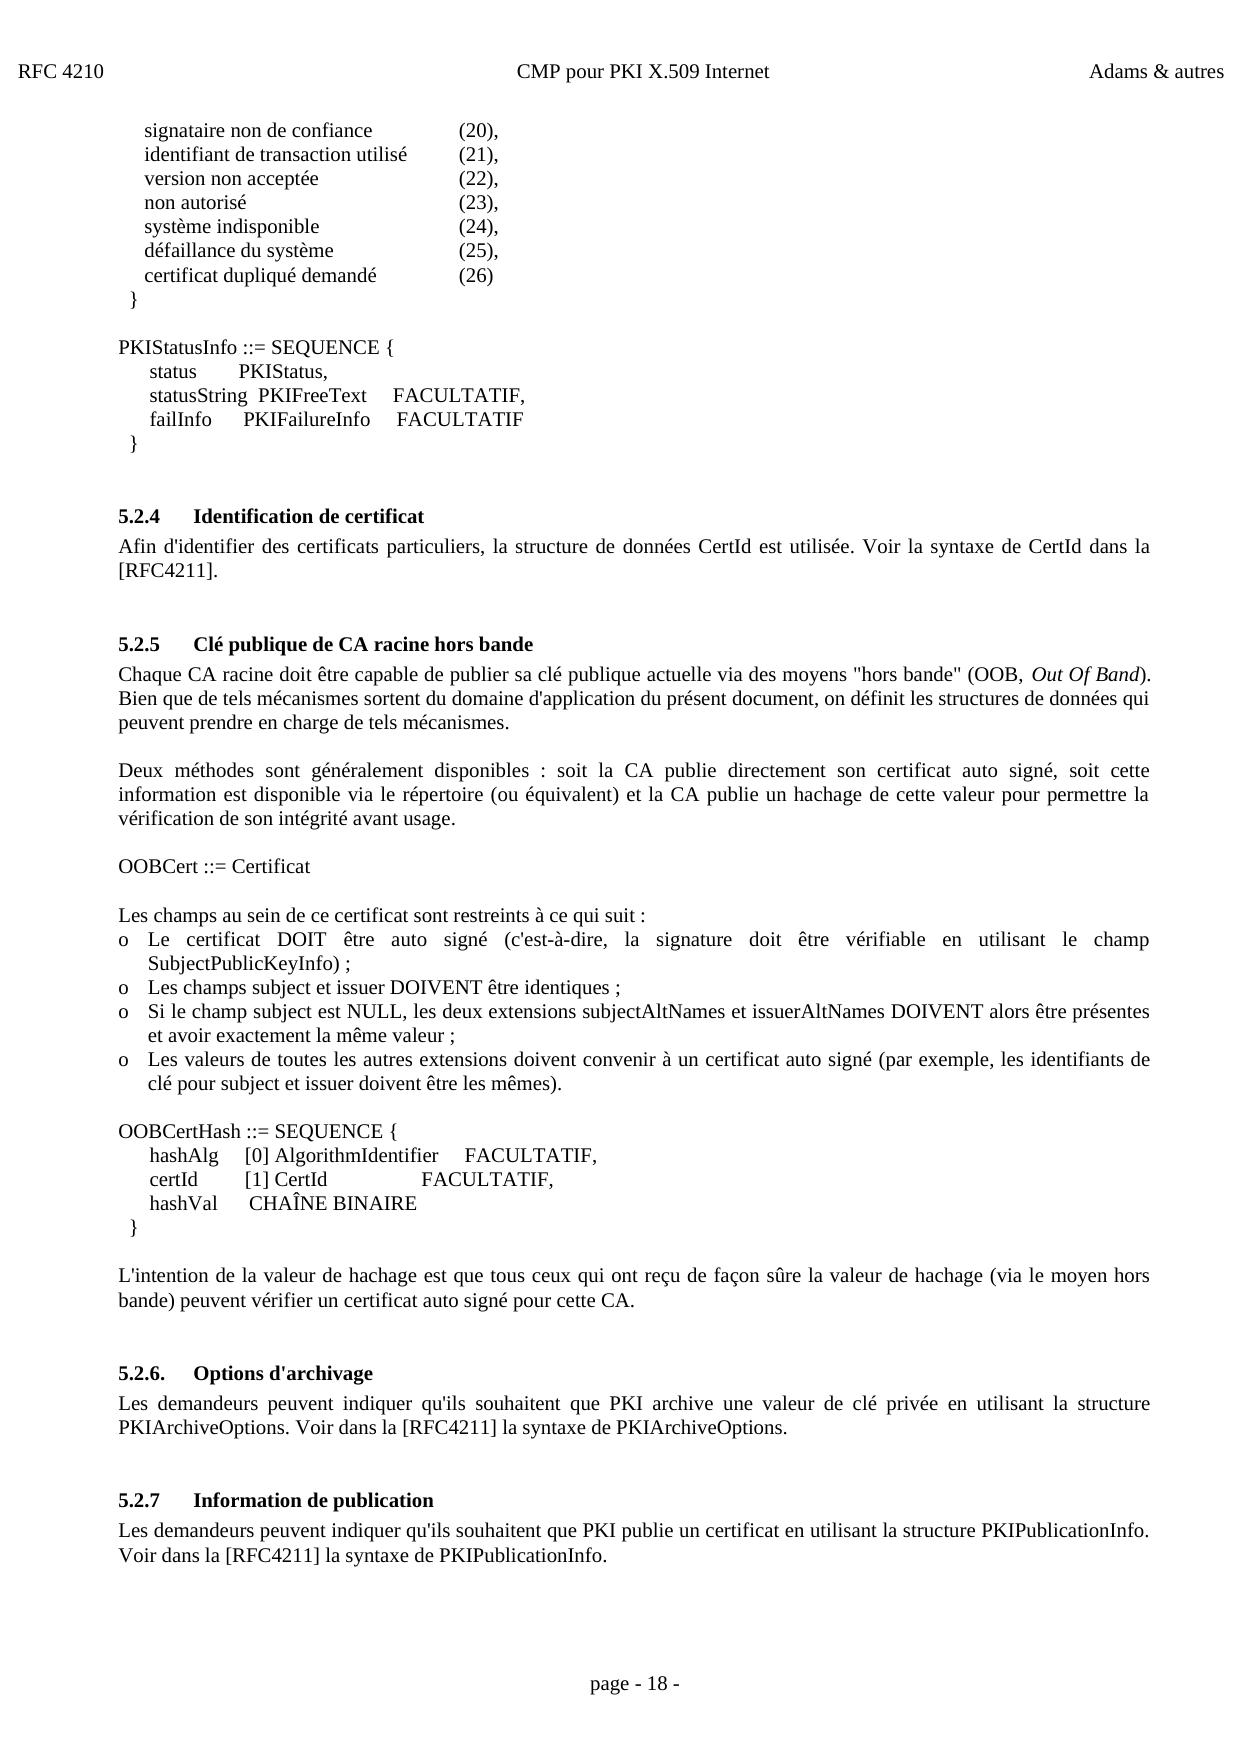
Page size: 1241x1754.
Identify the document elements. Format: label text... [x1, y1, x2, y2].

text OOBCertHash ::= SEQUENCE { [118, 1119, 1152, 1143]
subtitle 5.2.4 Identification de certificat [118, 504, 1152, 528]
text Deux méthodes sont généralement disponibles : soit la CA publie directement son certificat auto signé, soit cette information est disponible via le répertoire (ou équivalent) et la CA publie un hachage de cette valeur pour permettre la vérification de son intégrité avant usage. [118, 758, 1152, 830]
text Les champs au sein de ce certificat sont restreints à ce qui suit : [118, 902, 1152, 927]
text status PKIStatus, [118, 359, 1152, 383]
text signataire non de confiance (20), [118, 118, 1152, 142]
text certificat dupliqué demandé (26) [118, 262, 1152, 287]
subtitle 5.2.5 Clé publique de CA racine hors bande [118, 632, 1152, 656]
text L'intention de la valeur de hachage est que tous ceux qui ont reçu de façon sûre la valeur de hachage (via le moyen hors bande) peuvent vérifier un certificat auto signé pour cette CA. [118, 1263, 1152, 1312]
text statusString PKIFreeText FACULTATIF, [118, 383, 1152, 407]
text } [118, 1215, 1152, 1239]
text } [118, 431, 1152, 455]
subtitle 5.2.7 Information de publication [118, 1488, 1152, 1512]
text Chaque CA racine doit être capable de publier sa clé publique actuelle via des moyens "hors bande" (OOB, Out Of Band). Bien que de tels mécanismes sortent du domaine d'application du présent document, on définit les structures de données qui peuvent prendre en charge de tels mécanismes. [118, 662, 1152, 734]
text version non acceptée (22), [118, 166, 1152, 190]
text Les demandeurs peuvent indiquer qu'ils souhaitent que PKI archive une valeur de clé privée en utilisant la structure PKIArchiveOptions. Voir dans la [RFC4211] la syntaxe de PKIArchiveOptions. [118, 1391, 1152, 1439]
text OOBCert ::= Certificat [118, 854, 1152, 878]
text Les demandeurs peuvent indiquer qu'ils souhaitent que PKI publie un certificat en utilisant la structure PKIPublicationInfo. Voir dans la [RFC4211] la syntaxe de PKIPublicationInfo. [118, 1518, 1152, 1567]
text o Le certificat DOIT être auto signé (c'est-à-dire, la signature doit être vérifiable en utilisant le champ SubjectPublicKeyInfo) ; [118, 927, 1152, 975]
text certId [1] CertId FACULTATIF, [118, 1167, 1152, 1191]
text non autorisé (23), [118, 190, 1152, 214]
text PKIStatusInfo ::= SEQUENCE { [118, 335, 1152, 359]
text défaillance du système (25), [118, 238, 1152, 262]
text o Les valeurs de toutes les autres extensions doivent convenir à un certificat auto signé (par exemple, les identifiants de clé pour subject et issuer doivent être les mêmes). [118, 1047, 1152, 1095]
text } [118, 287, 1152, 311]
text hashAlg [0] AlgorithmIdentifier FACULTATIF, [118, 1143, 1152, 1167]
subtitle 5.2.6. Options d'archivage [118, 1361, 1152, 1385]
text Afin d'identifier des certificats particuliers, la structure de données CertId est utilisée. Voir la syntaxe de CertId dans la [RFC4211]. [118, 534, 1152, 582]
text hashVal CHAÎNE BINAIRE [118, 1191, 1152, 1215]
text système indisponible (24), [118, 214, 1152, 238]
text o Si le champ subject est NULL, les deux extensions subjectAltNames et issuerAltNames DOIVENT alors être présentes et avoir exactement la même valeur ; [118, 999, 1152, 1047]
text identifiant de transaction utilisé (21), [118, 142, 1152, 166]
text o Les champs subject et issuer DOIVENT être identiques ; [118, 975, 1152, 999]
text failInfo PKIFailureInfo FACULTATIF [118, 407, 1152, 431]
